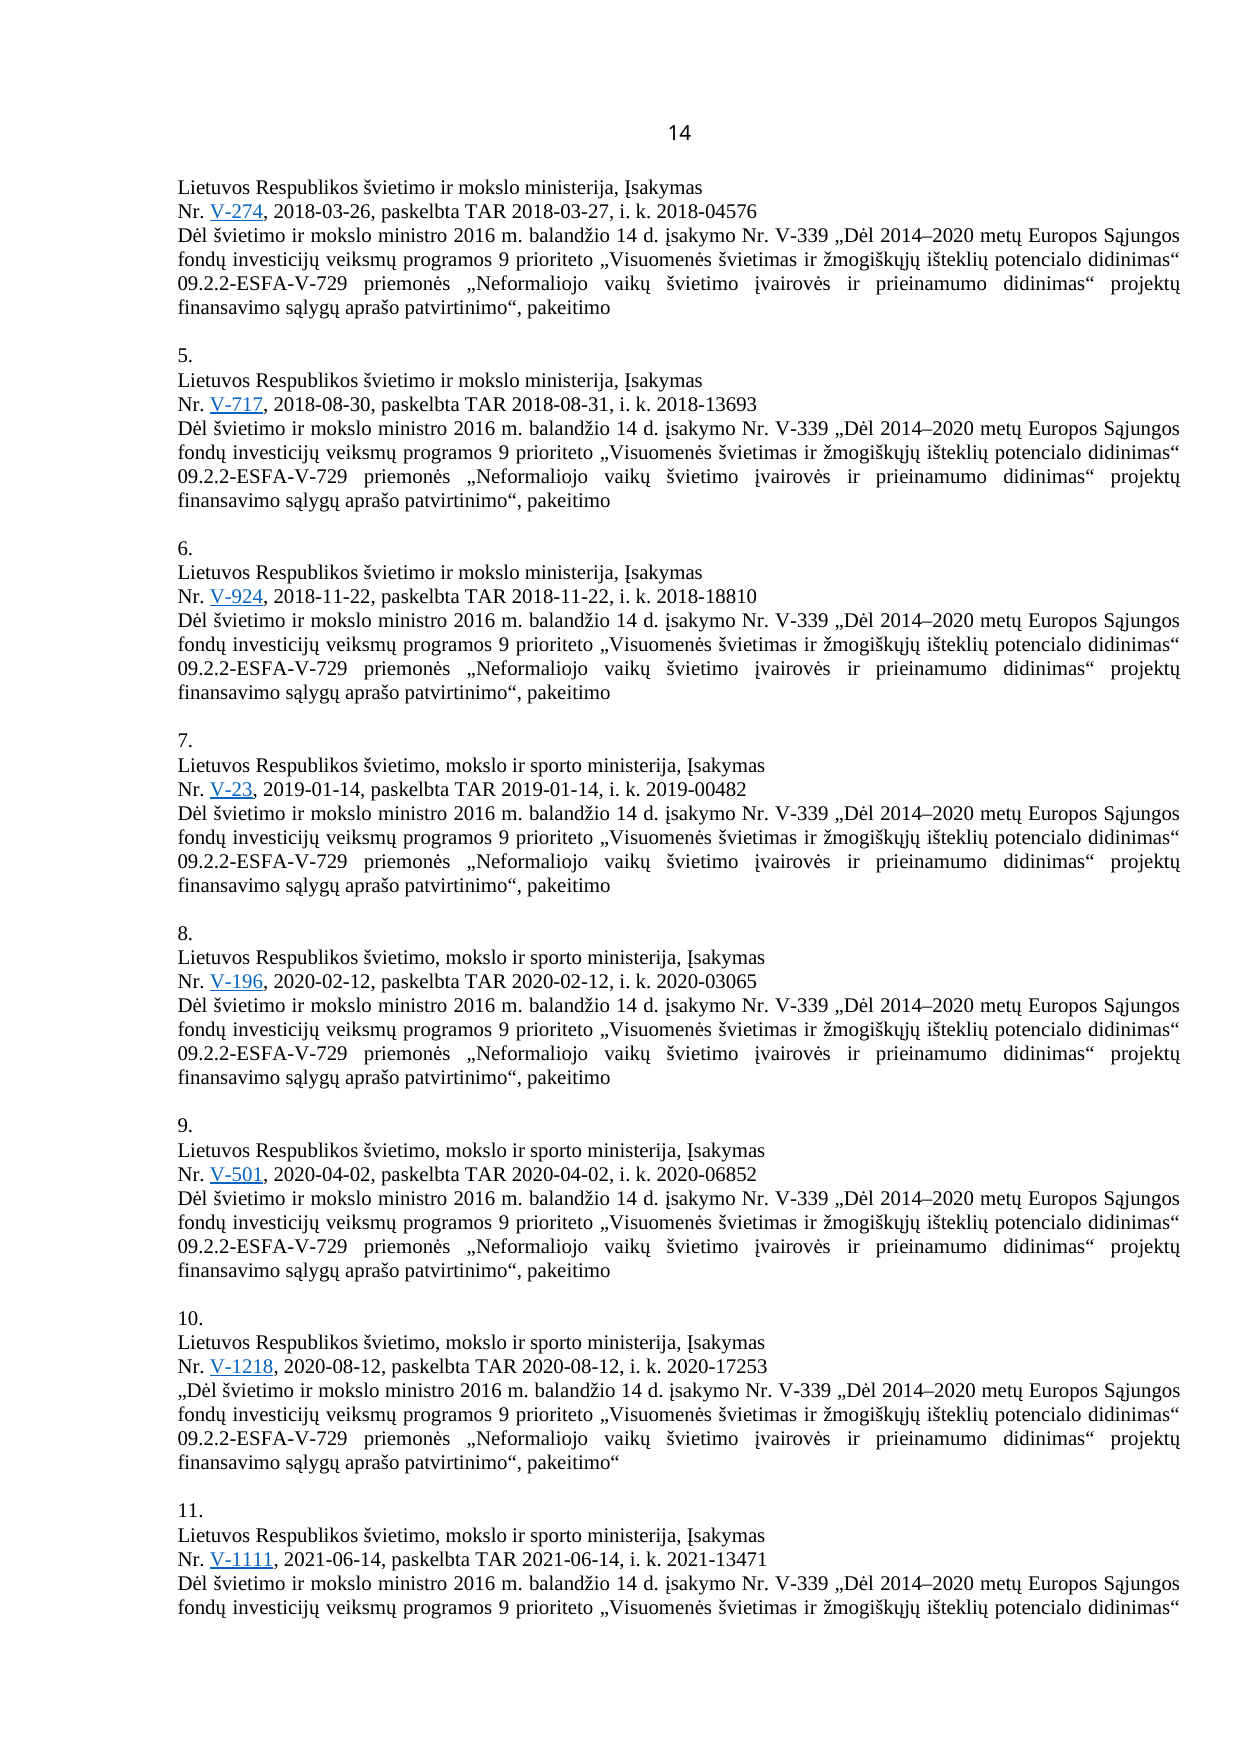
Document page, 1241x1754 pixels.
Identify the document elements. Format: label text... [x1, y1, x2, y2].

text Lietuvos Respublikos švietimo ir mokslo ministerija, Įsakymas [177, 175, 1181, 199]
text Dėl švietimo ir mokslo ministro 2016 m. balandžio 14 d. įsakymo Nr. V-339 „Dėl 2014–2020 metų Europos Sąjungos fondų investicijų veiksmų programos 9 prioriteto „Visuomenės švietimas ir žmogiškųjų išteklių potencialo didinimas“ 09.2.2-ESFA-V-729 priemonės „Neformaliojo vaikų švietimo įvairovės ir prieinamumo didinimas“ projektų finansavimo sąlygų aprašo patvirtinimo“, pakeitimo [177, 801, 1181, 897]
text Lietuvos Respublikos švietimo, mokslo ir sporto ministerija, Įsakymas [177, 945, 1181, 969]
text Nr. V-1111, 2021-06-14, paskelbta TAR 2021-06-14, i. k. 2021-13471 [177, 1547, 1181, 1571]
text Lietuvos Respublikos švietimo, mokslo ir sporto ministerija, Įsakymas [177, 1330, 1181, 1354]
text Dėl švietimo ir mokslo ministro 2016 m. balandžio 14 d. įsakymo Nr. V-339 „Dėl 2014–2020 metų Europos Sąjungos fondų investicijų veiksmų programos 9 prioriteto „Visuomenės švietimas ir žmogiškųjų išteklių potencialo didinimas“ 09.2.2-ESFA-V-729 priemonės „Neformaliojo vaikų švietimo įvairovės ir prieinamumo didinimas“ projektų finansavimo sąlygų aprašo patvirtinimo“, pakeitimo [177, 1186, 1181, 1282]
text Dėl švietimo ir mokslo ministro 2016 m. balandžio 14 d. įsakymo Nr. V-339 „Dėl 2014–2020 metų Europos Sąjungos fondų investicijų veiksmų programos 9 prioriteto „Visuomenės švietimas ir žmogiškųjų išteklių potencialo didinimas“ 09.2.2-ESFA-V-729 priemonės „Neformaliojo vaikų švietimo įvairovės ir prieinamumo didinimas“ projektų finansavimo sąlygų aprašo patvirtinimo“, pakeitimo [177, 993, 1181, 1089]
text 8. [177, 921, 1181, 945]
text Lietuvos Respublikos švietimo, mokslo ir sporto ministerija, Įsakymas [177, 752, 1181, 777]
text Lietuvos Respublikos švietimo ir mokslo ministerija, Įsakymas [177, 560, 1181, 584]
text Nr. V-274, 2018-03-26, paskelbta TAR 2018-03-27, i. k. 2018-04576 [177, 199, 1181, 223]
text Lietuvos Respublikos švietimo, mokslo ir sporto ministerija, Įsakymas [177, 1522, 1181, 1547]
text 11. [177, 1498, 1181, 1522]
text Dėl švietimo ir mokslo ministro 2016 m. balandžio 14 d. įsakymo Nr. V-339 „Dėl 2014–2020 metų Europos Sąjungos fondų investicijų veiksmų programos 9 prioriteto „Visuomenės švietimas ir žmogiškųjų išteklių potencialo didinimas“ [177, 1571, 1181, 1619]
text 9. [177, 1113, 1181, 1137]
text 10. [177, 1306, 1181, 1330]
text 5. [177, 343, 1181, 367]
text Lietuvos Respublikos švietimo, mokslo ir sporto ministerija, Įsakymas [177, 1137, 1181, 1162]
text Nr. V-196, 2020-02-12, paskelbta TAR 2020-02-12, i. k. 2020-03065 [177, 969, 1181, 993]
text „Dėl švietimo ir mokslo ministro 2016 m. balandžio 14 d. įsakymo Nr. V-339 „Dėl 2014–2020 metų Europos Sąjungos fondų investicijų veiksmų programos 9 prioriteto „Visuomenės švietimas ir žmogiškųjų išteklių potencialo didinimas“ 09.2.2-ESFA-V-729 priemonės „Neformaliojo vaikų švietimo įvairovės ir prieinamumo didinimas“ projektų finansavimo sąlygų aprašo patvirtinimo“, pakeitimo“ [177, 1378, 1181, 1474]
text 7. [177, 728, 1181, 752]
text Nr. V-924, 2018-11-22, paskelbta TAR 2018-11-22, i. k. 2018-18810 [177, 584, 1181, 608]
text Nr. V-501, 2020-04-02, paskelbta TAR 2020-04-02, i. k. 2020-06852 [177, 1162, 1181, 1186]
text Dėl švietimo ir mokslo ministro 2016 m. balandžio 14 d. įsakymo Nr. V-339 „Dėl 2014–2020 metų Europos Sąjungos fondų investicijų veiksmų programos 9 prioriteto „Visuomenės švietimas ir žmogiškųjų išteklių potencialo didinimas“ 09.2.2-ESFA-V-729 priemonės „Neformaliojo vaikų švietimo įvairovės ir prieinamumo didinimas“ projektų finansavimo sąlygų aprašo patvirtinimo“, pakeitimo [177, 223, 1181, 319]
text Dėl švietimo ir mokslo ministro 2016 m. balandžio 14 d. įsakymo Nr. V-339 „Dėl 2014–2020 metų Europos Sąjungos fondų investicijų veiksmų programos 9 prioriteto „Visuomenės švietimas ir žmogiškųjų išteklių potencialo didinimas“ 09.2.2-ESFA-V-729 priemonės „Neformaliojo vaikų švietimo įvairovės ir prieinamumo didinimas“ projektų finansavimo sąlygų aprašo patvirtinimo“, pakeitimo [177, 416, 1181, 512]
text Dėl švietimo ir mokslo ministro 2016 m. balandžio 14 d. įsakymo Nr. V-339 „Dėl 2014–2020 metų Europos Sąjungos fondų investicijų veiksmų programos 9 prioriteto „Visuomenės švietimas ir žmogiškųjų išteklių potencialo didinimas“ 09.2.2-ESFA-V-729 priemonės „Neformaliojo vaikų švietimo įvairovės ir prieinamumo didinimas“ projektų finansavimo sąlygų aprašo patvirtinimo“, pakeitimo [177, 608, 1181, 704]
text 6. [177, 536, 1181, 560]
text Nr. V-717, 2018-08-30, paskelbta TAR 2018-08-31, i. k. 2018-13693 [177, 392, 1181, 416]
text Nr. V-1218, 2020-08-12, paskelbta TAR 2020-08-12, i. k. 2020-17253 [177, 1354, 1181, 1378]
text Lietuvos Respublikos švietimo ir mokslo ministerija, Įsakymas [177, 367, 1181, 392]
text Nr. V-23, 2019-01-14, paskelbta TAR 2019-01-14, i. k. 2019-00482 [177, 777, 1181, 801]
